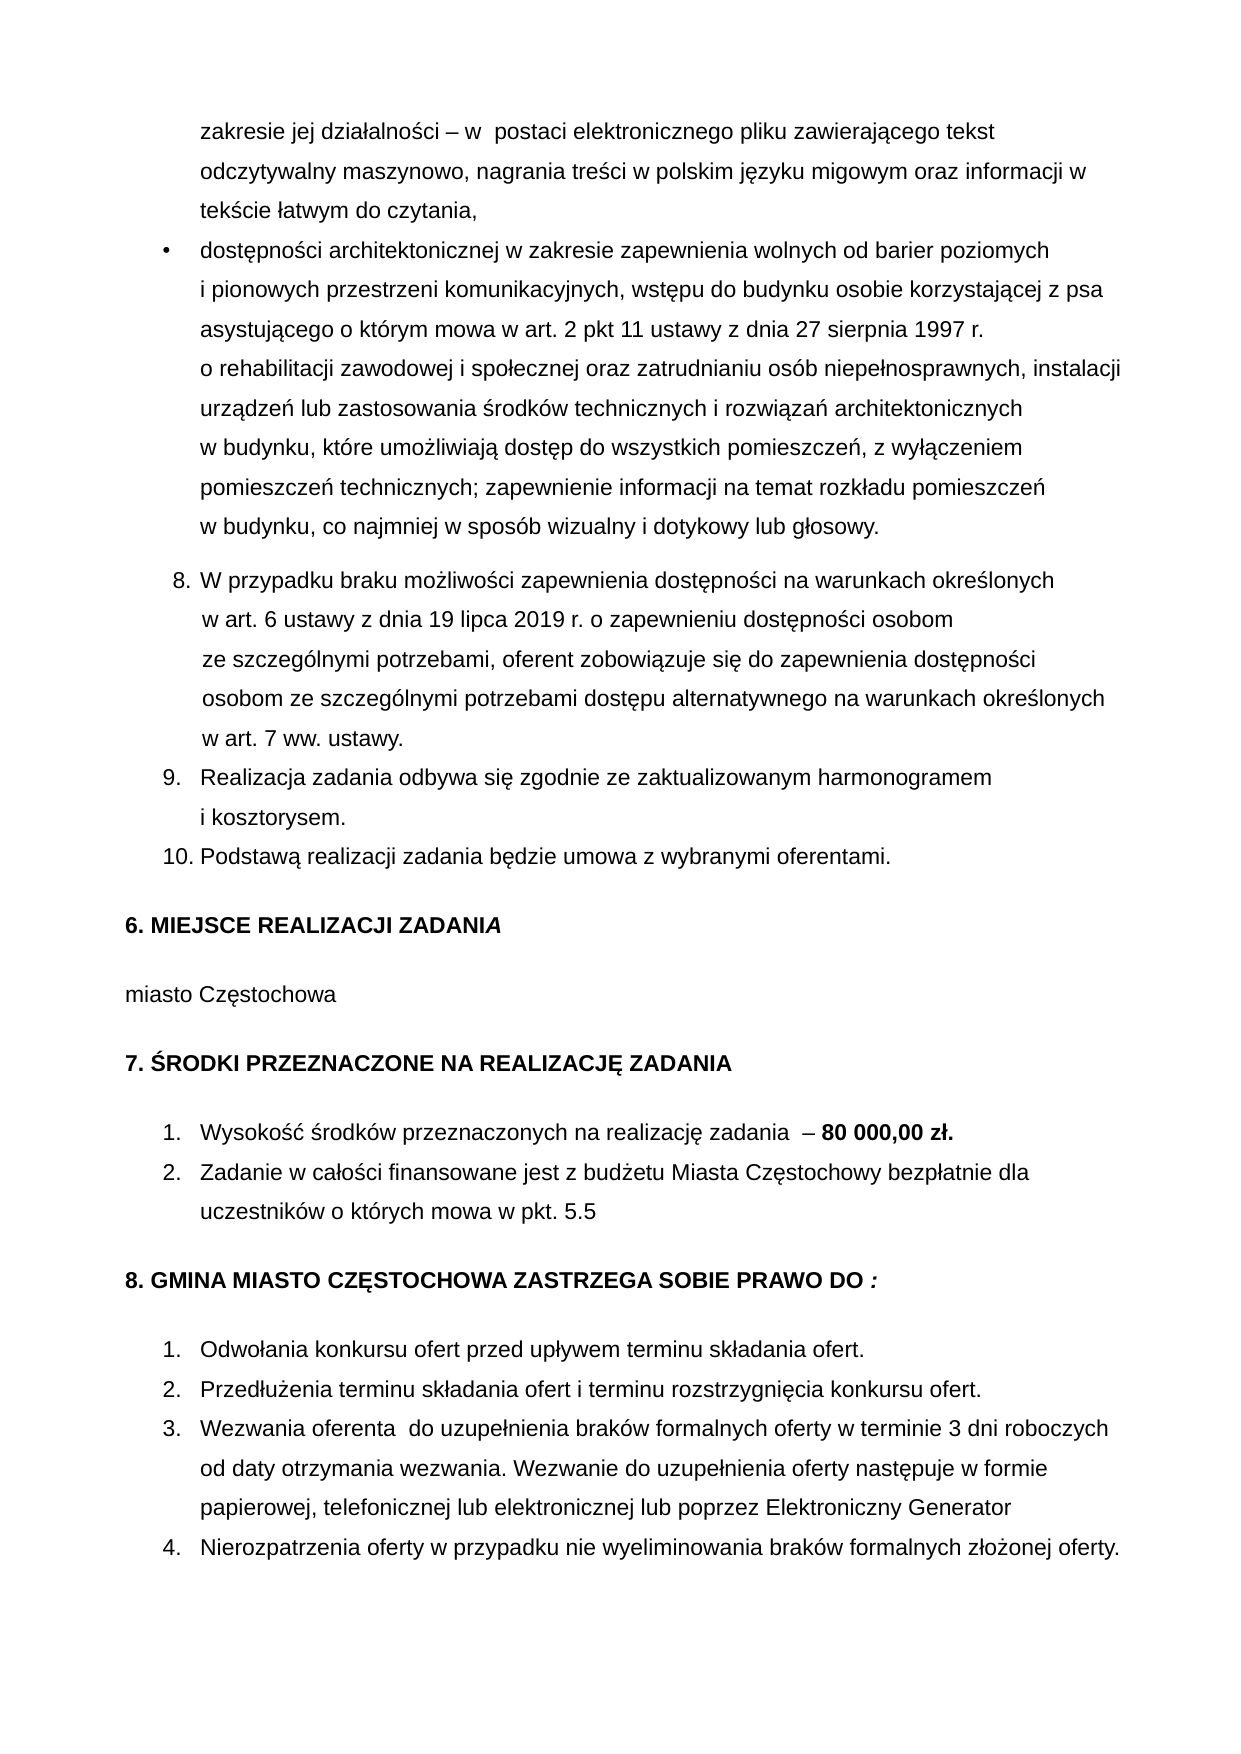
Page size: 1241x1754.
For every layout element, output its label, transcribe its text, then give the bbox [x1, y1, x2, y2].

list Zadanie w całości finansowane jest z budżetu Miasta Częstochowy bezpłatnie dla uczestników o których mowa w pkt. 5.5 [162, 1159, 1123, 1224]
list W przypadku braku możliwości zapewnienia dostępności na warunkach określonych w art. 6 ustawy z dnia 19 lipca 2019 r. o zapewnieniu dostępności osobom ze szczególnymi potrzebami, oferent zobowiązuje się do zapewnienia dostępności osobom ze szczególnymi potrzebami dostępu alternatywnego na warunkach określonych w art. 7 ww. ustawy. [172, 567, 1123, 751]
list Wezwania oferenta do uzupełnienia braków formalnych oferty w terminie 3 dni roboczych od daty otrzymania wezwania. Wezwanie do uzupełnienia oferty następuje w formie papierowej, telefonicznej lub elektronicznej lub poprzez Elektroniczny Generator [162, 1415, 1123, 1520]
list Realizacja zadania odbywa się zgodnie ze zaktualizowanym harmonogramem i kosztorysem. [162, 764, 1123, 830]
text 7. ŚRODKI PRZEZNACZONE NA REALIZACJĘ ZADANIA [125, 1050, 1123, 1077]
text 6. MIEJSCE REALIZACJI ZADANIA [125, 912, 1123, 939]
text miasto Częstochowa [125, 981, 1123, 1008]
list dostępności architektonicznej w zakresie zapewnienia wolnych od barier poziomych i pionowych przestrzeni komunikacyjnych, wstępu do budynku osobie korzystającej z psa asystującego o którym mowa w art. 2 pkt 11 ustawy z dnia 27 sierpnia 1997 r. o rehabilitacji zawodowej i społecznej oraz zatrudnianiu osób niepełnosprawnych, instalacji urządzeń lub zastosowania środków technicznych i rozwiązań architektonicznych w budynku, które umożliwiają dostęp do wszystkich pomieszczeń, z wyłączeniem pomieszczeń technicznych; zapewnienie informacji na temat rozkładu pomieszczeń w budynku, co najmniej w sposób wizualny i dotykowy lub głosowy. [162, 237, 1123, 539]
list Wysokość środków przeznaczonych na realizację zadania – 80 000,00 zł. [162, 1119, 1123, 1146]
list Podstawą realizacji zadania będzie umowa z wybranymi oferentami. [162, 843, 1123, 870]
text 8. GMINA MIASTO CZĘSTOCHOWA ZASTRZEGA SOBIE PRAWO DO : [125, 1267, 1123, 1293]
list Przedłużenia terminu składania ofert i terminu rozstrzygnięcia konkursu ofert. [162, 1376, 1123, 1402]
list Nierozpatrzenia oferty w przypadku nie wyeliminowania braków formalnych złożonej oferty. [162, 1533, 1123, 1560]
list zakresie jej działalności – w postaci elektronicznego pliku zawierającego tekst odczytywalny maszynowo, nagrania treści w polskim języku migowym oraz informacji w tekście łatwym do czytania, [162, 118, 1123, 223]
list Odwołania konkursu ofert przed upływem terminu składania ofert. [162, 1336, 1123, 1362]
